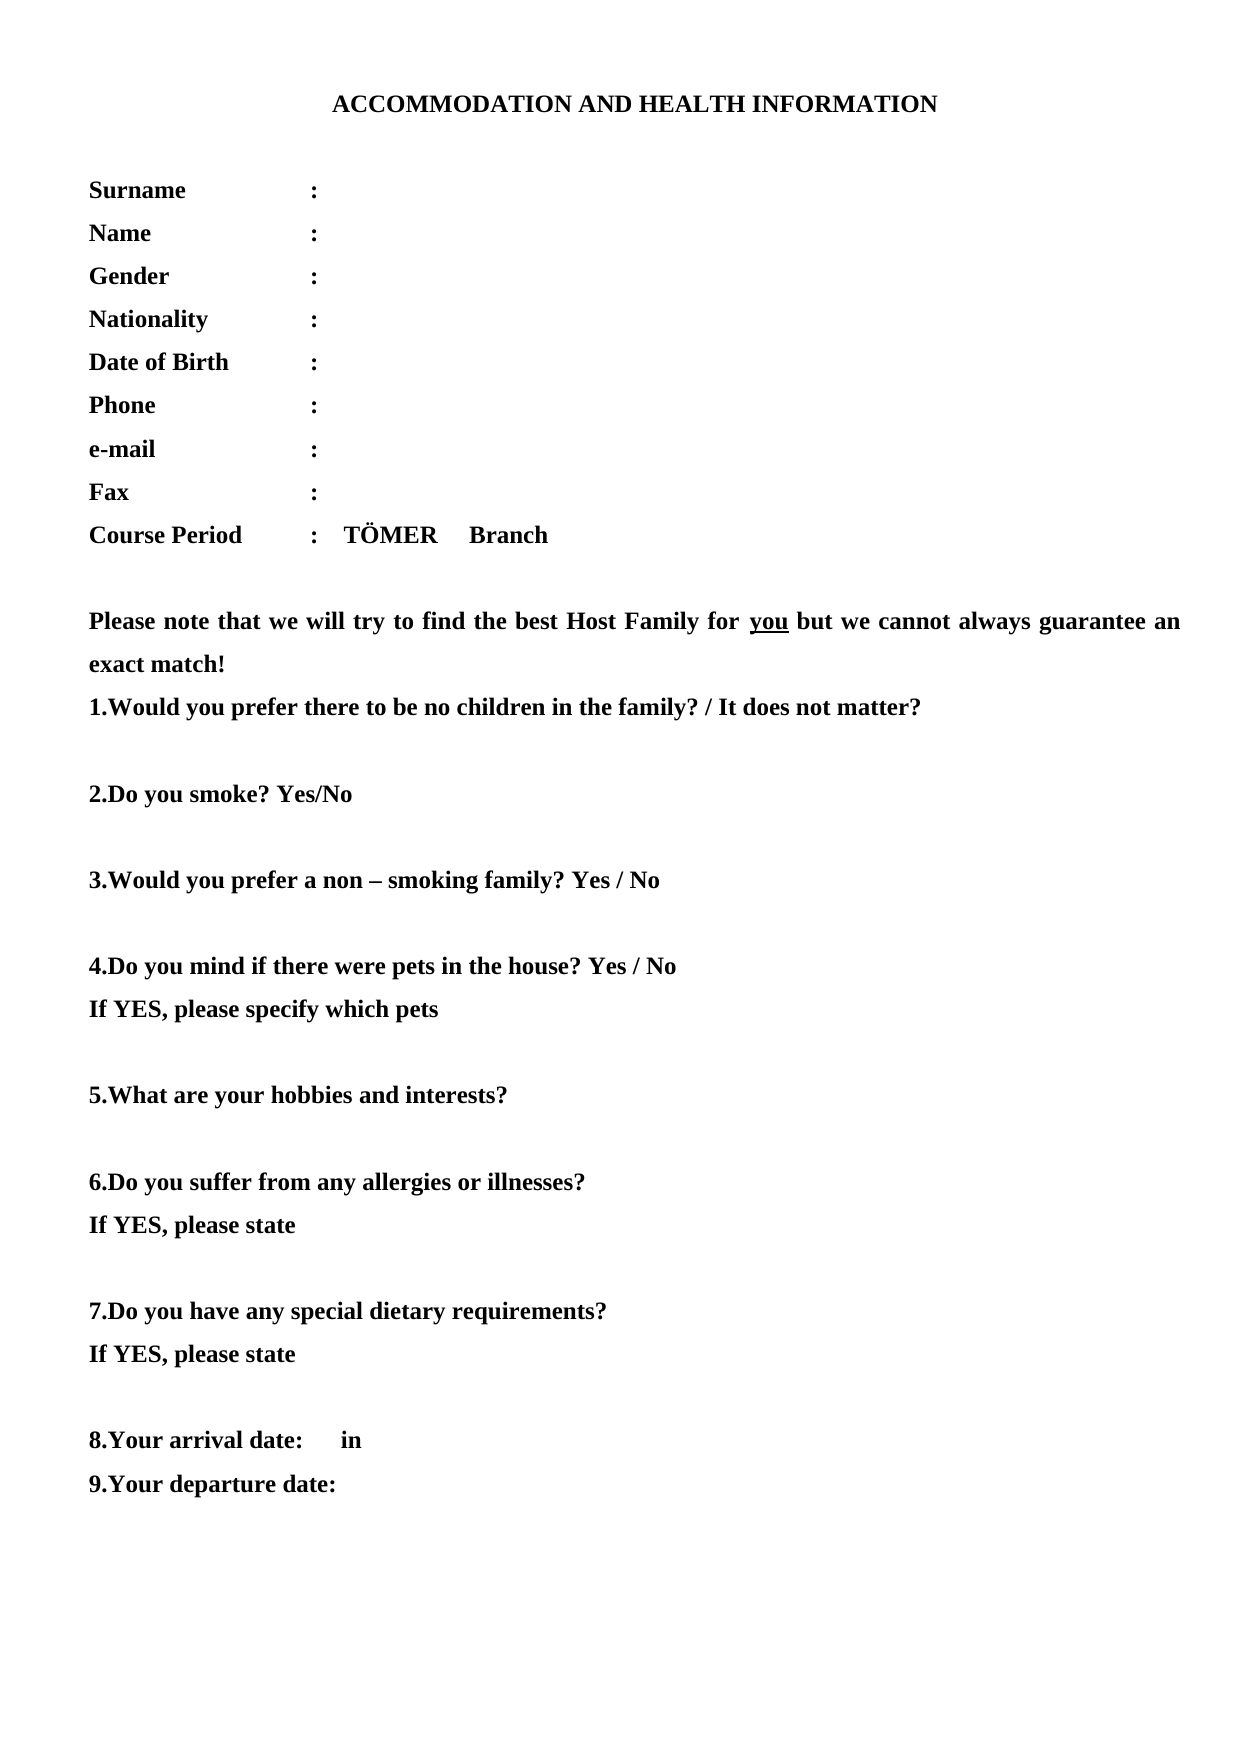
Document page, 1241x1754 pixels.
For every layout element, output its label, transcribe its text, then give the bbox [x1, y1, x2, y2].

text Nationality : [89, 304, 1181, 333]
text Fax : [89, 477, 1181, 506]
text If YES, please specify which pets [89, 994, 1181, 1023]
text Name : [89, 218, 1181, 247]
text 2.Do you smoke? Yes/No [89, 779, 1181, 807]
subtitle ACCOMMODATION AND HEALTH INFORMATION [89, 89, 1181, 117]
text 3.Would you prefer a non – smoking family? Yes / No [89, 865, 1181, 894]
text 4.Do you mind if there were pets in the house? Yes / No [89, 951, 1181, 980]
text 8.Your arrival date: in [89, 1426, 1181, 1454]
text 1.Would you prefer there to be no children in the family? / It does not matter? [89, 692, 1181, 721]
text Surname : [89, 175, 1181, 204]
text Date of Birth : [89, 347, 1181, 376]
text e-mail : [89, 434, 1181, 462]
text If YES, please state [89, 1339, 1181, 1368]
text Phone : [89, 391, 1181, 419]
text Gender : [89, 261, 1181, 290]
text Please note that we will try to find the best Host Family for you but we cannot always guarantee an exact match! [89, 606, 1181, 678]
text 7.Do you have any special dietary requirements? [89, 1296, 1181, 1325]
text 9.Your departure date: [89, 1469, 1181, 1497]
text If YES, please state [89, 1210, 1181, 1239]
text Course Period : TÖMER Branch [89, 520, 1181, 549]
text 5.What are your hobbies and interests? [89, 1081, 1181, 1109]
text 6.Do you suffer from any allergies or illnesses? [89, 1167, 1181, 1196]
